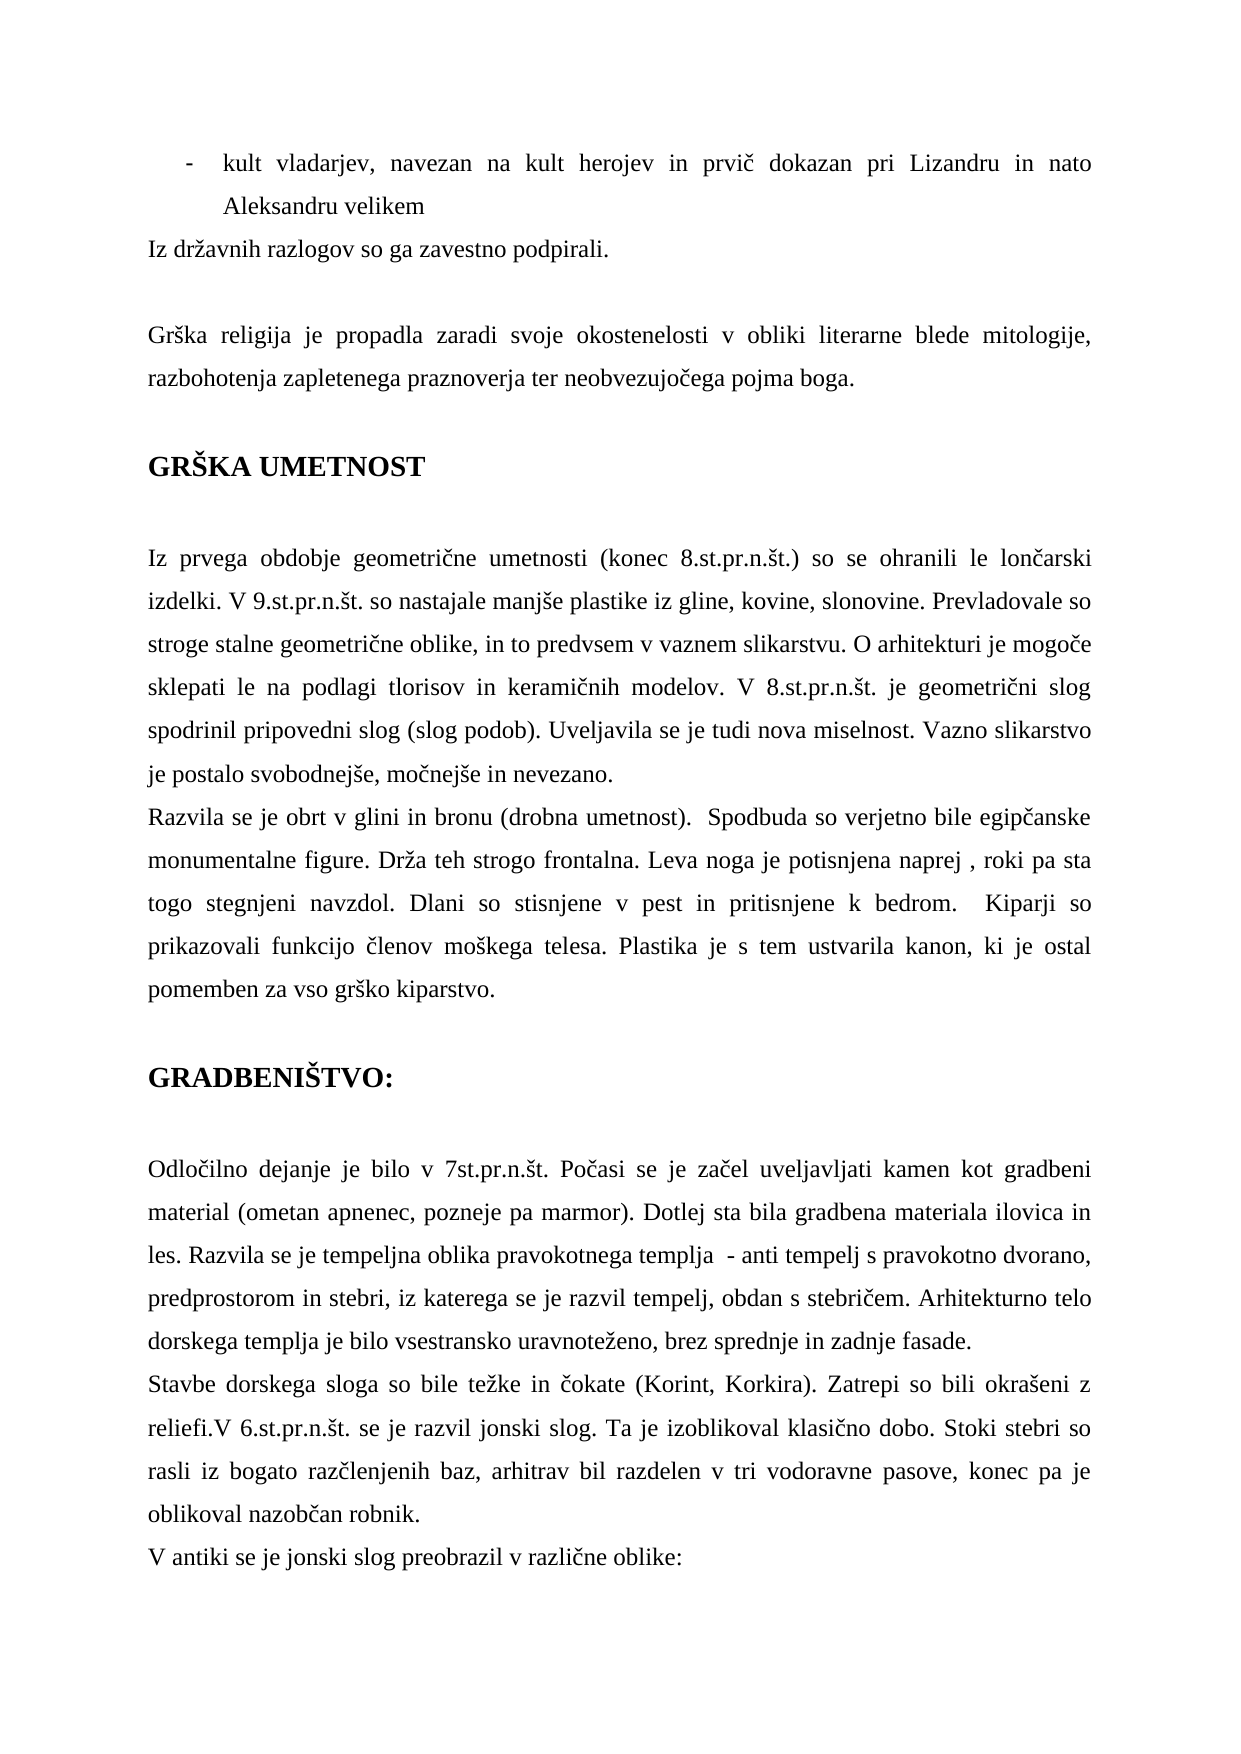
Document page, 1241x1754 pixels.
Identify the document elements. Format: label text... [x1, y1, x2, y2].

text Stavbe dorskega sloga so bile težke in čokate (Korint, Korkira). Zatrepi so bili okrašeni z reliefi.V 6.st.pr.n.št. se je razvil jonski slog. Ta je izoblikoval klasično dobo. Stoki stebri so rasli iz bogato razčlenjenih baz, arhitrav bil razdelen v tri vodoravne pasove, konec pa je oblikoval nazobčan robnik. [148, 1369, 1093, 1528]
text Odločilno dejanje je bilo v 7st.pr.n.št. Počasi se je začel uveljavljati kamen kot gradbeni material (ometan apnenec, pozneje pa marmor). Dotlej sta bila gradbena materiala ilovica in les. Razvila se je tempeljna oblika pravokotnega templja - anti tempelj s pravokotno dvorano, predprostorom in stebri, iz katerega se je razvil tempelj, obdan s stebričem. Arhitekturno telo dorskega templja je bilo vsestransko uravnoteženo, brez sprednje in zadnje fasade. [148, 1154, 1093, 1355]
text Grška religija je propadla zaradi svoje okostenelosti v obliki literarne blede mitologije, razbohotenja zapletenega praznoverja ter neobvezujočega pojma boga. [148, 320, 1093, 392]
text Iz prvega obdobje geometrične umetnosti (konec 8.st.pr.n.št.) so se ohranili le lončarski izdelki. V 9.st.pr.n.št. so nastajale manjše plastike iz gline, kovine, slonovine. Prevladovale so stroge stalne geometrične oblike, in to predvsem v vaznem slikarstvu. O arhitekturi je mogoče sklepati le na podlagi tlorisov in keramičnih modelov. V 8.st.pr.n.št. je geometrični slog spodrinil pripovedni slog (slog podob). Uveljavila se je tudi nova miselnost. Vazno slikarstvo je postalo svobodnejše, močnejše in nevezano. [148, 543, 1093, 787]
text Iz državnih razlogov so ga zavestno podpirali. [148, 234, 1093, 263]
text GRADBENIŠTVO: [148, 1061, 1093, 1094]
text Razvila se je obrt v glini in bronu (drobna umetnost). Spodbuda so verjetno bile egipčanske monumentalne figure. Drža teh strogo frontalna. Leva noga je potisnjena naprej , roki pa sta togo stegnjeni navzdol. Dlani so stisnjene v pest in pritisnjene k bedrom. Kiparji so prikazovali funkcijo členov moškega telesa. Plastika je s tem ustvarila kanon, ki je ostal pomemben za vso grško kiparstvo. [148, 802, 1093, 1003]
list kult vladarjev, navezan na kult herojev in prvič dokazan pri Lizandru in nato Aleksandru velikem [185, 148, 1093, 219]
text GRŠKA UMETNOST [148, 449, 1093, 483]
text V antiki se je jonski slog preobrazil v različne oblike: [148, 1542, 1093, 1571]
